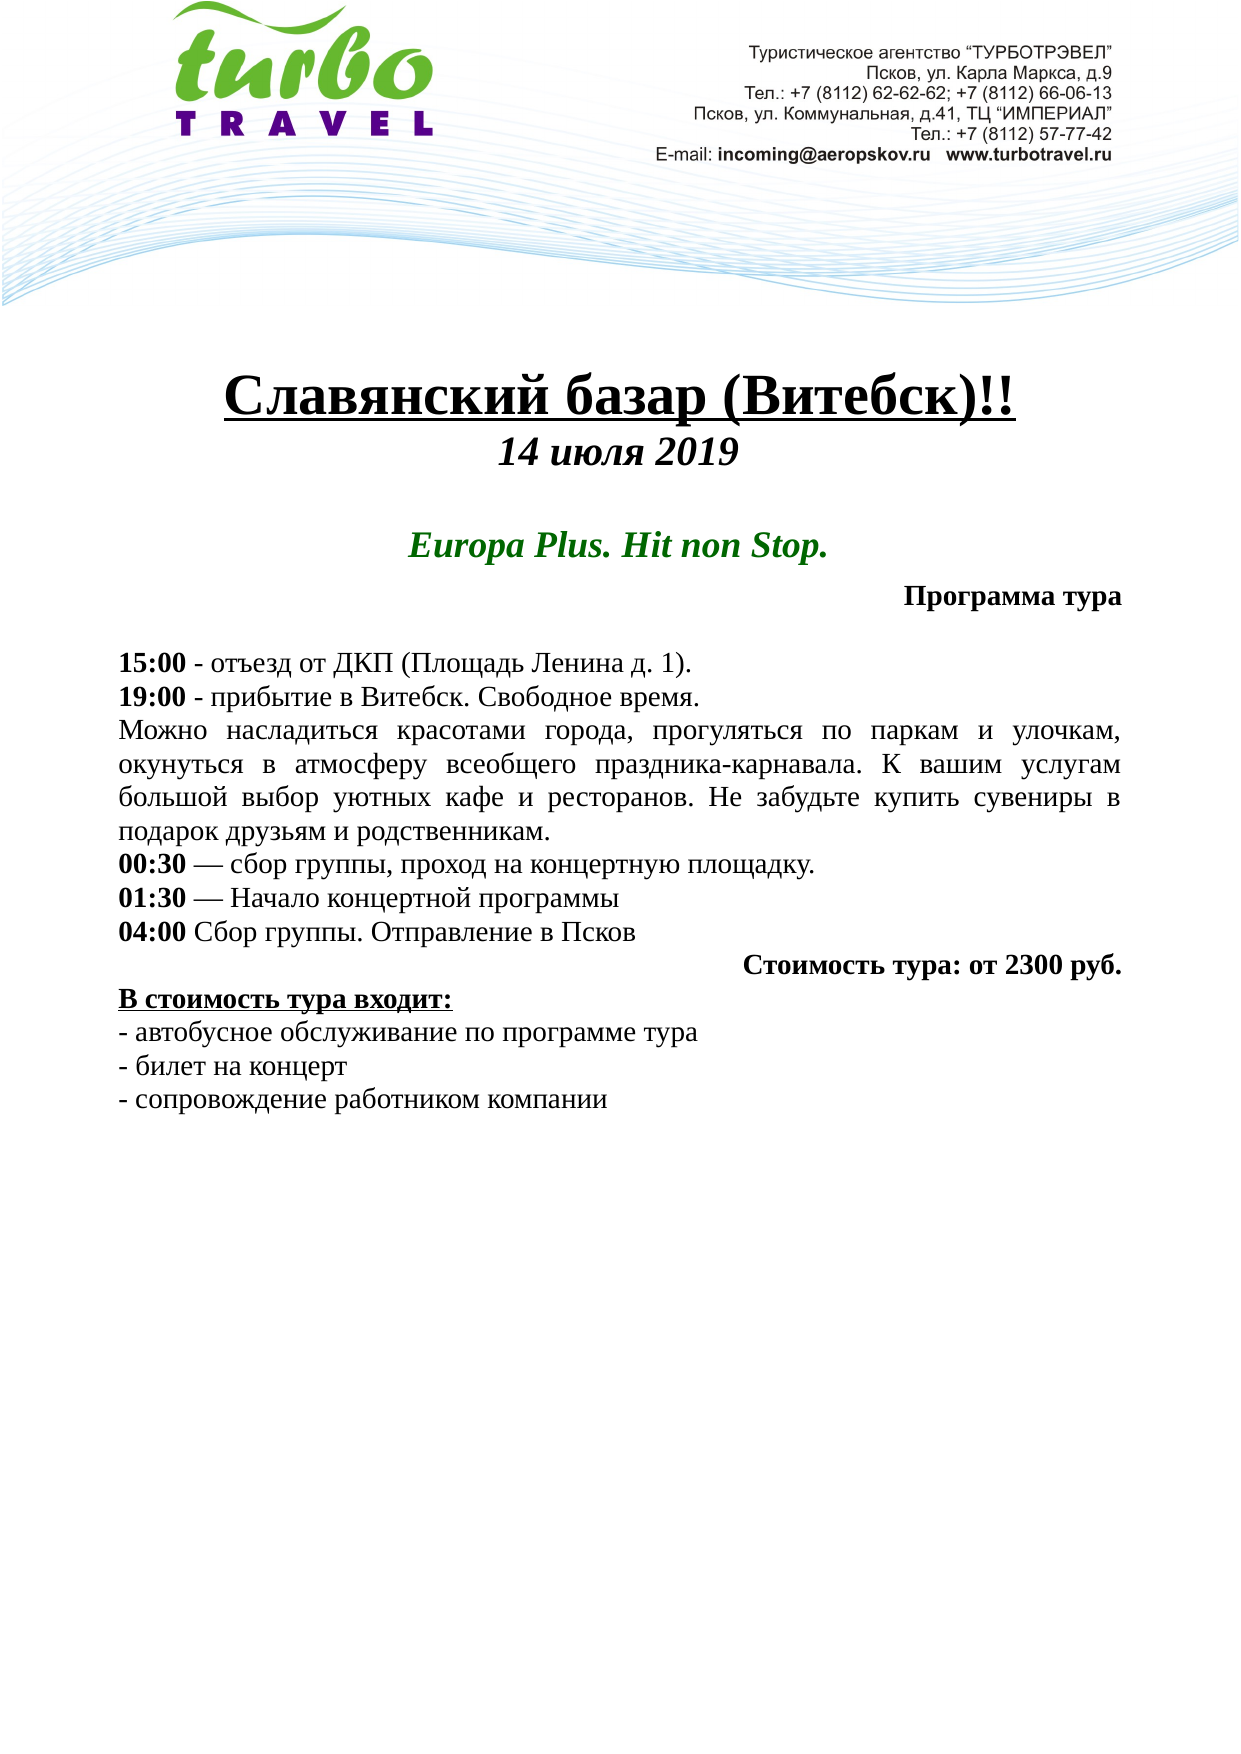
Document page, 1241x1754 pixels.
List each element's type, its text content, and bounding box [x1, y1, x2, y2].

text 15:00 - отъезд от ДКП (Площадь Ленина д. 1). [118, 645, 1122, 679]
text Программа тура [118, 578, 1122, 612]
text 14 июля 2019 [118, 427, 1122, 475]
text - билет на концерт [118, 1048, 1122, 1081]
text - сопровождение работником компании [118, 1081, 1122, 1115]
text Стоимость тура: от 2300 руб. [118, 947, 1122, 981]
text В стоимость тура входит: [118, 981, 1122, 1014]
text 00:30 — сбор группы, проход на концертную площадку. [118, 847, 1122, 880]
text Можно насладиться красотами города, прогуляться по паркам и улочкам, окунуться в атмосферу всеобщего праздника-карнавала. К вашим услугам большой выбор уютных кафе и ресторанов. Не забудьте купить сувениры в подарок друзьям и родственникам. [118, 712, 1122, 847]
text 01:30 — Начало концертной программы [118, 880, 1122, 914]
text Europa Plus. Hit non Stop. [118, 523, 1122, 566]
picture [2, 1, 1239, 306]
text 04:00 Сбор группы. Отправление в Псков [118, 914, 1122, 947]
text - автобусное обслуживание по программе тура [118, 1014, 1122, 1048]
text Славянский базар (Витебск)!! [118, 360, 1122, 427]
text 19:00 - прибытие в Витебск. Свободное время. [118, 679, 1122, 712]
